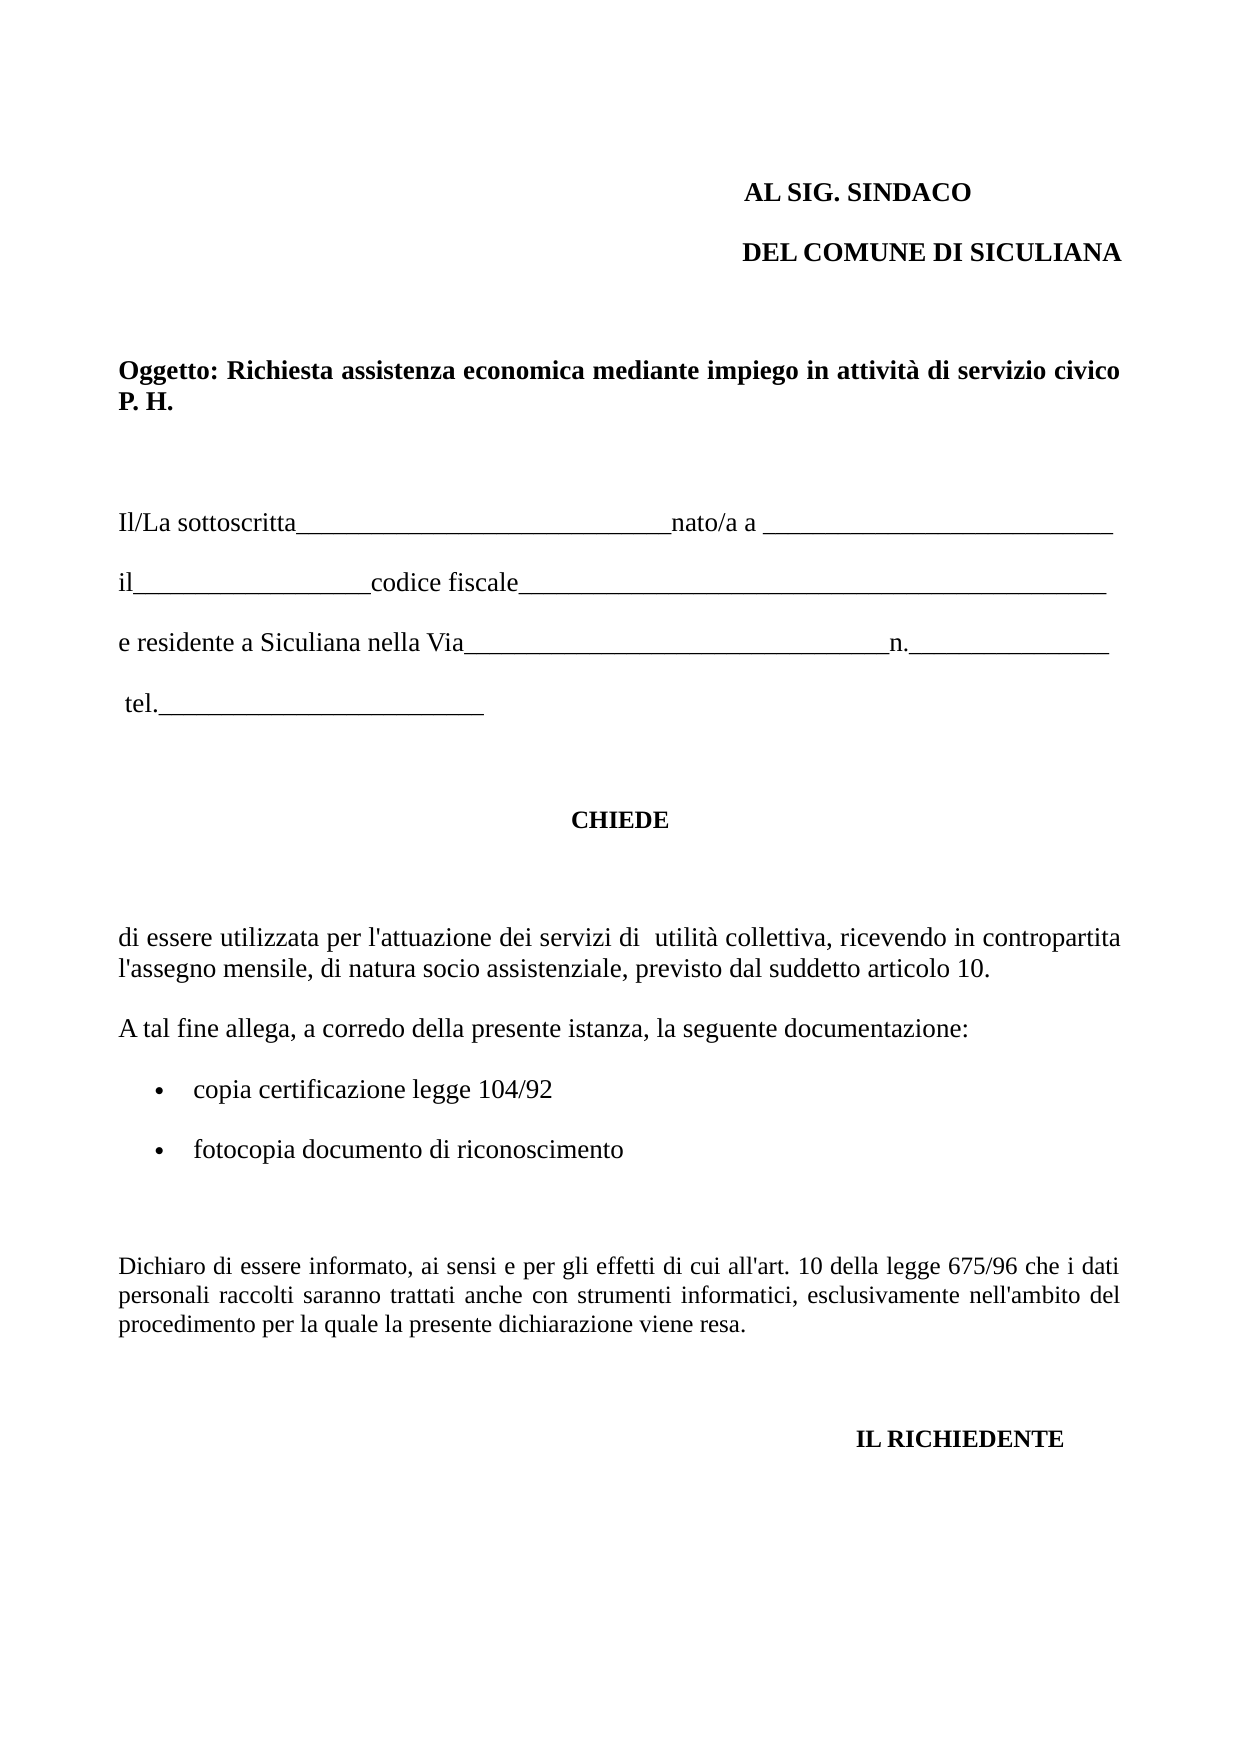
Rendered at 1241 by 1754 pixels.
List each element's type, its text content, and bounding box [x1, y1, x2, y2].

text Il/La sottoscritta______________________________nato/a a ____________________________ [118, 506, 1122, 537]
text DEL COMUNE DI SICULIANA [118, 236, 1122, 267]
text Dichiaro di essere informato, ai sensi e per gli effetti di cui all'art. 10 della legge 675/96 che i dati personali raccolti saranno trattati anche con strumenti informatici, esclusivamente nell'ambito del procedimento per la quale la presente dichiarazione viene resa. [118, 1251, 1122, 1337]
text A tal fine allega, a corredo della presente istanza, la seguente documentazione: [118, 1012, 1122, 1043]
text CHIEDE [118, 805, 1122, 834]
list copia certificazione legge 104/92 [156, 1073, 1122, 1104]
text AL SIG. SINDACO [118, 176, 1122, 207]
text tel.__________________________ [118, 687, 1122, 718]
list fotocopia documento di riconoscimento [156, 1133, 1122, 1164]
text di essere utilizzata per l'attuazione dei servizi di utilità collettiva, ricevendo in contropartita l'assegno mensile, di natura socio assistenziale, previsto dal suddetto articolo 10. [118, 921, 1122, 983]
text Oggetto: Richiesta assistenza economica mediante impiego in attività di servizio civico P. H. [118, 354, 1122, 416]
text e residente a Siculiana nella Via__________________________________n.________________ [118, 627, 1122, 658]
text IL RICHIEDENTE [782, 1424, 1122, 1453]
text il___________________codice fiscale_______________________________________________ [118, 566, 1122, 597]
